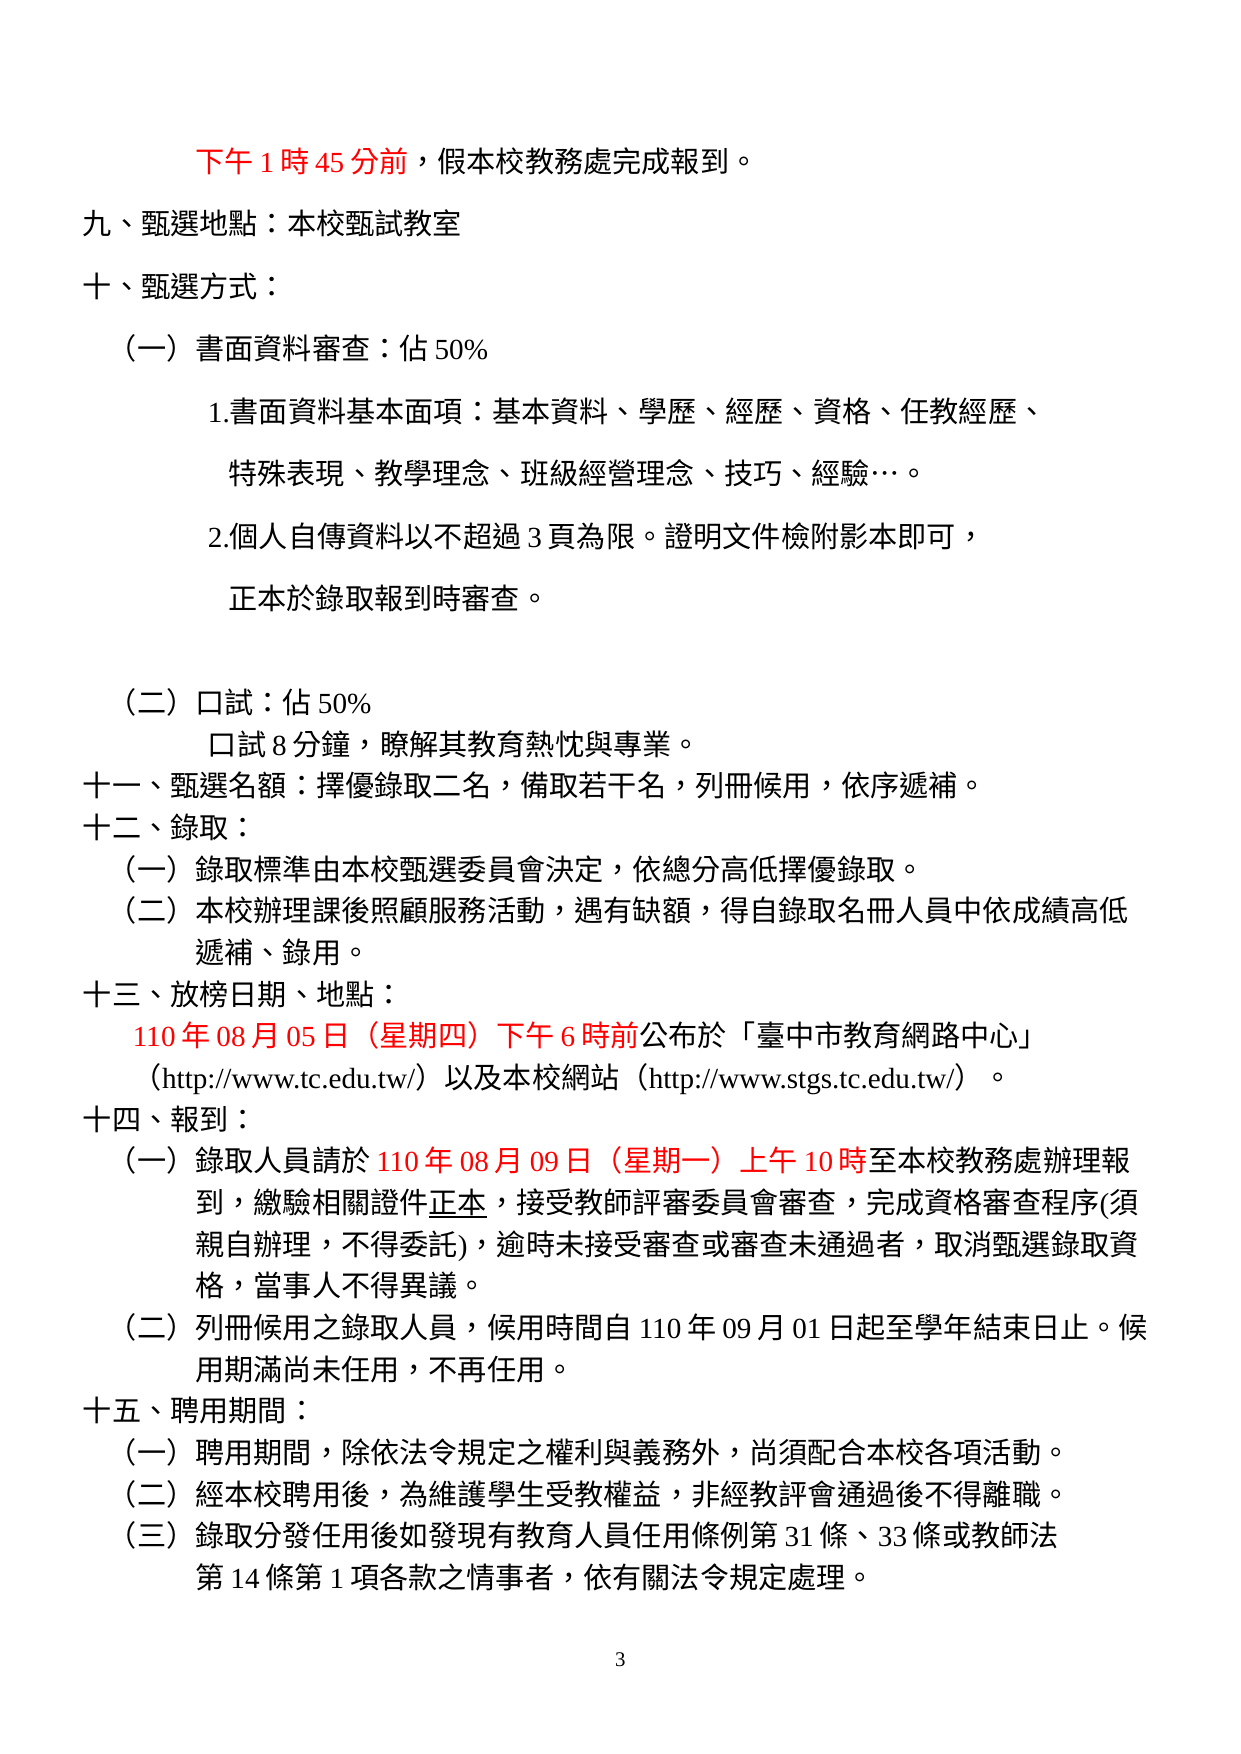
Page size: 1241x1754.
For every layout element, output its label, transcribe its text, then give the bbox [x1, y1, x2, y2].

text （一）聘用期間，除依法令規定之權利與義務外，尚須配合本校各項活動。 [108, 1430, 1157, 1472]
text （一）錄取標準由本校甄選委員會決定，依總分高低擇優錄取。 [108, 847, 1157, 888]
text （三）錄取分發任用後如發現有教育人員任用條例第31條、33條或教師法 第14條第1項各款之情事者，依有關法令規定處理。 [108, 1513, 1157, 1597]
text 十三、放榜日期、地點： [83, 972, 1157, 1013]
text （二）本校辦理課後照顧服務活動，遇有缺額，得自錄取名冊人員中依成績高低 遞補、錄用。 [108, 888, 1157, 972]
text （二）口試：佔50% [108, 680, 1157, 722]
text 下午1時45分前，假本校教務處完成報到。 [108, 118, 1157, 180]
text 十五、聘用期間： [83, 1388, 1191, 1430]
text 1.書面資料基本面項：基本資料、學歷、經歷、資格、任教經歷、 特殊表現、教學理念、班級經營理念、技巧、經驗…。 [208, 368, 1157, 493]
text （一）書面資料審查：佔50% [108, 305, 1157, 368]
text 十四、報到： [83, 1097, 1157, 1138]
text 十二、錄取： [83, 805, 1157, 847]
text （一）錄取人員請於110年08月09日（星期一）上午10時至本校教務處辦理報到，繳驗相關證件正本，接受教師評審委員會審查，完成資格審查程序(須親自辦理，不得委託)，逾時未接受審查或審查未通過者，取消甄選錄取資格，當事人不得異議。 [108, 1138, 1157, 1305]
text 十一、甄選名額：擇優錄取二名，備取若干名，列冊候用，依序遞補。 [83, 763, 1157, 805]
text （二）經本校聘用後，為維護學生受教權益，非經教評會通過後不得離職。 [108, 1472, 1157, 1513]
text 十、甄選方式： [83, 243, 1191, 305]
text （二）列冊候用之錄取人員，候用時間自110年09月01日起至學年結束日止。候用期滿尚未任用，不再任用。 [108, 1305, 1157, 1388]
text 2.個人自傳資料以不超過3頁為限。證明文件檢附影本即可， 正本於錄取報到時審查。 [208, 493, 1157, 618]
text 口試8分鐘，瞭解其教育熱忱與專業。 [208, 722, 1157, 763]
text 110年08月05日（星期四）下午6時前公布於「臺中市教育網路中心」（http://www.tc.edu.tw/）以及本校網站（http://www.stgs.tc.edu.tw/）。 [133, 1013, 1157, 1097]
text 九、甄選地點：本校甄試教室 [83, 180, 1157, 243]
